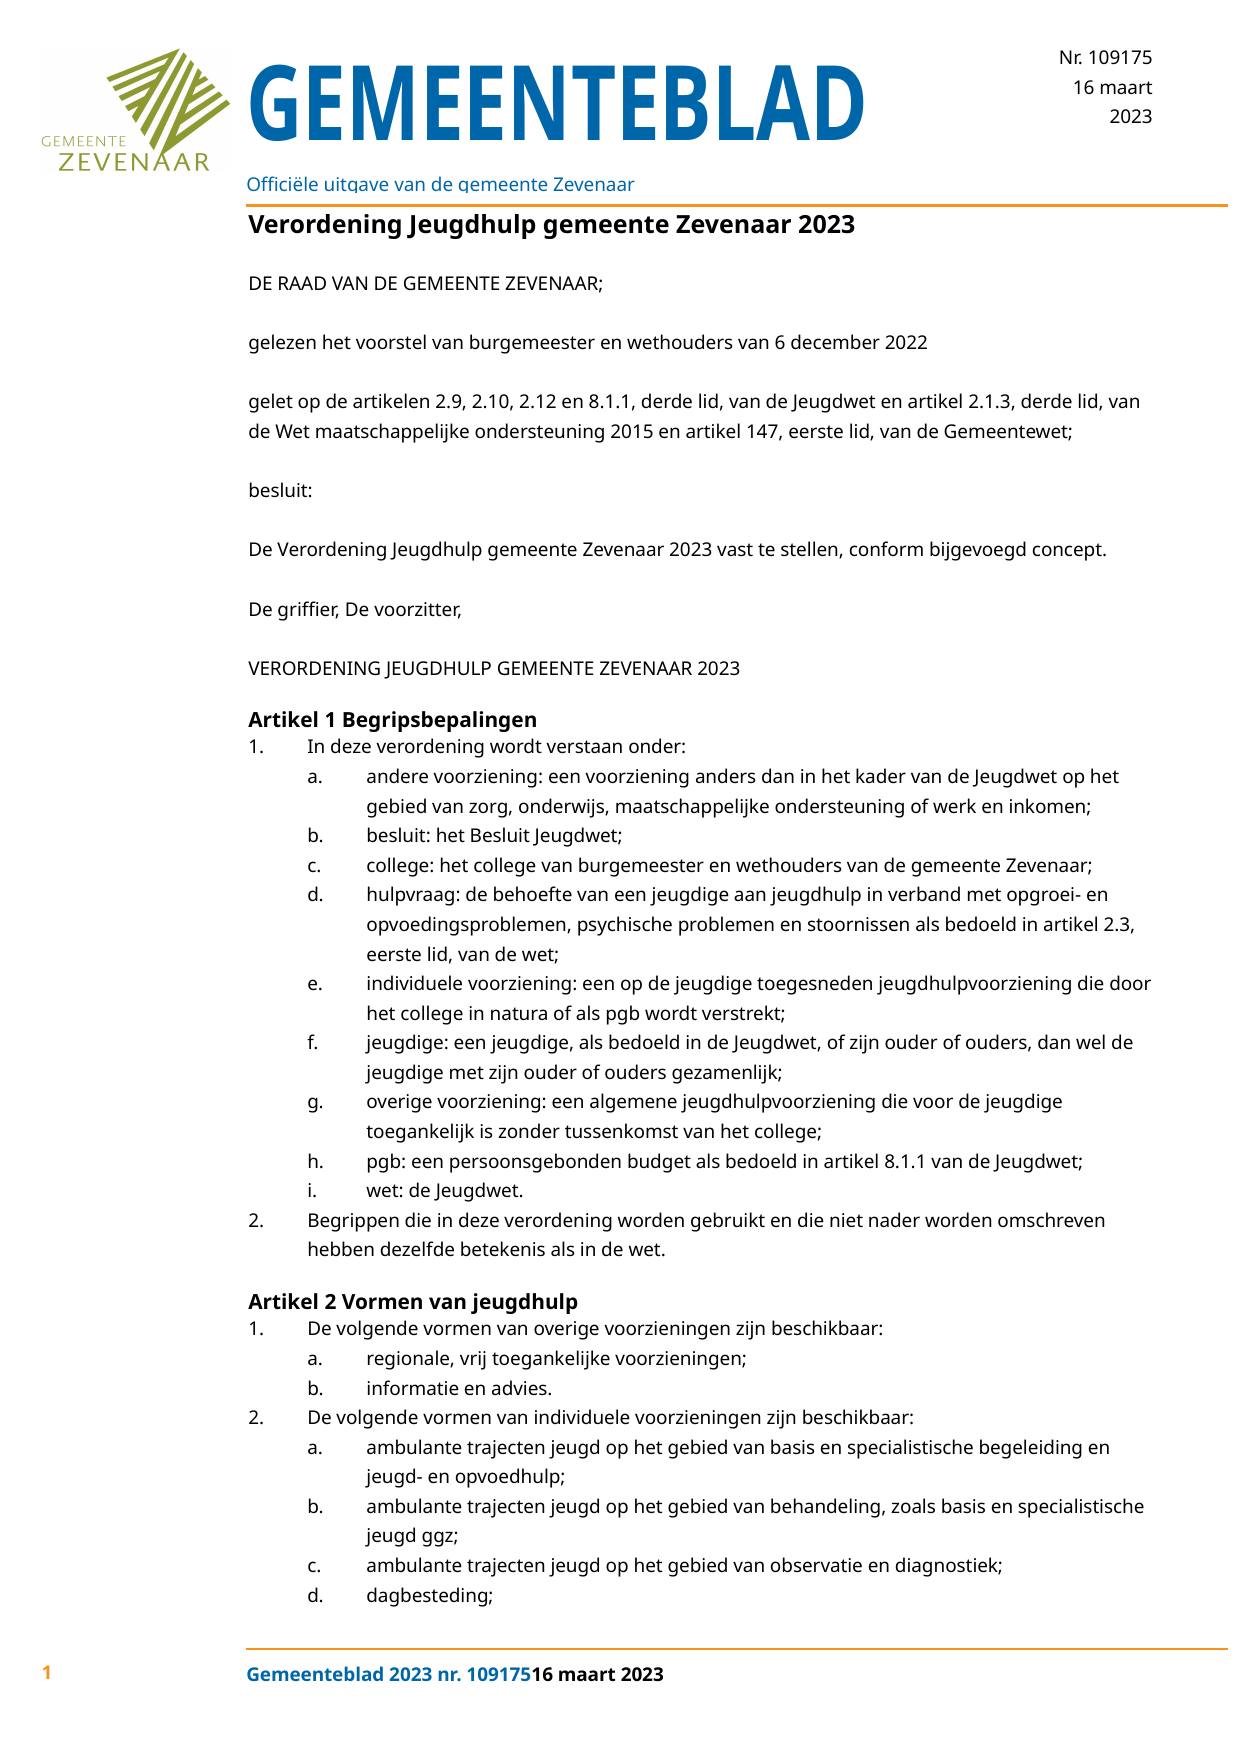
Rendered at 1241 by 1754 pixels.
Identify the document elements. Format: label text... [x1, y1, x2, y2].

list ambulante trajecten jeugd op het gebied van basis en specialistische begeleiding en jeugd- en opvoedhulp; [307, 1434, 1152, 1489]
list regionale, vrij toegankelijke voorzieningen; [307, 1345, 1152, 1371]
text gelezen het voorstel van burgemeester en wethouders van 6 december 2022 [248, 329, 1152, 355]
text DE RAAD VAN DE GEMEENTE ZEVENAAR; [248, 270, 1152, 296]
text besluit: [248, 477, 1152, 503]
list ambulante trajecten jeugd op het gebied van behandeling, zoals basis en specialistische jeugd ggz; [307, 1493, 1152, 1548]
text Artikel 2 Vormen van jeugdhulp [248, 1287, 1152, 1316]
list overige voorziening: een algemene jeugdhulpvoorziening die voor de jeugdige toegankelijk is zonder tussenkomst van het college; [307, 1089, 1152, 1144]
list dagbesteding; [307, 1582, 1152, 1607]
text Verordening Jeugdhulp gemeente Zevenaar 2023 [248, 207, 1152, 241]
list andere voorziening: een voorziening anders dan in het kader van de Jeugdwet op het gebied van zorg, onderwijs, maatschappelijke ondersteuning of werk en inkomen; [307, 763, 1152, 819]
list jeugdige: een jeugdige, als bedoeld in de Jeugdwet, of zijn ouder of ouders, dan wel de jeugdige met zijn ouder of ouders gezamenlijk; [307, 1029, 1152, 1085]
list besluit: het Besluit Jeugdwet; [307, 822, 1152, 848]
text VERORDENING JEUGDHULP GEMEENTE ZEVENAAR 2023 [248, 655, 1152, 681]
list wet: de Jeugdwet. [307, 1177, 1152, 1203]
list pgb: een persoonsgebonden budget als bedoeld in artikel 8.1.1 van de Jeugdwet; [307, 1148, 1152, 1174]
list De volgende vormen van individuele voorzieningen zijn beschikbaar: [248, 1404, 1152, 1430]
list De volgende vormen van overige voorzieningen zijn beschikbaar: [248, 1316, 1152, 1341]
list informatie en advies. [307, 1375, 1152, 1400]
list individuele voorziening: een op de jeugdige toegesneden jeugdhulpvoorziening die door het college in natura of als pgb wordt verstrekt; [307, 970, 1152, 1026]
text Artikel 1 Begripsbepalingen [248, 705, 1152, 734]
list ambulante trajecten jeugd op het gebied van observatie en diagnostiek; [307, 1552, 1152, 1578]
text De griffier, De voorzitter, [248, 596, 1152, 621]
list Begrippen die in deze verordening worden gebruikt en die niet nader worden omschreven hebben dezelfde betekenis als in de wet. [248, 1207, 1152, 1262]
list college: het college van burgemeester en wethouders van de gemeente Zevenaar; [307, 852, 1152, 878]
picture [41, 47, 231, 172]
list hulpvraag: de behoefte van een jeugdige aan jeugdhulp in verband met opgroei- en opvoedingsproblemen, psychische problemen en stoornissen als bedoeld in artikel 2.3, eerste lid, van de wet; [307, 882, 1152, 967]
text De Verordening Jeugdhulp gemeente Zevenaar 2023 vast te stellen, conform bijgevoegd concept. [248, 537, 1152, 562]
text gelet op de artikelen 2.9, 2.10, 2.12 en 8.1.1, derde lid, van de Jeugdwet en artikel 2.1.3, derde lid, van de Wet maatschappelijke ondersteuning 2015 en artikel 147, eerste lid, van de Gemeentewet; [248, 389, 1152, 444]
list In deze verordening wordt verstaan onder: [248, 734, 1152, 759]
